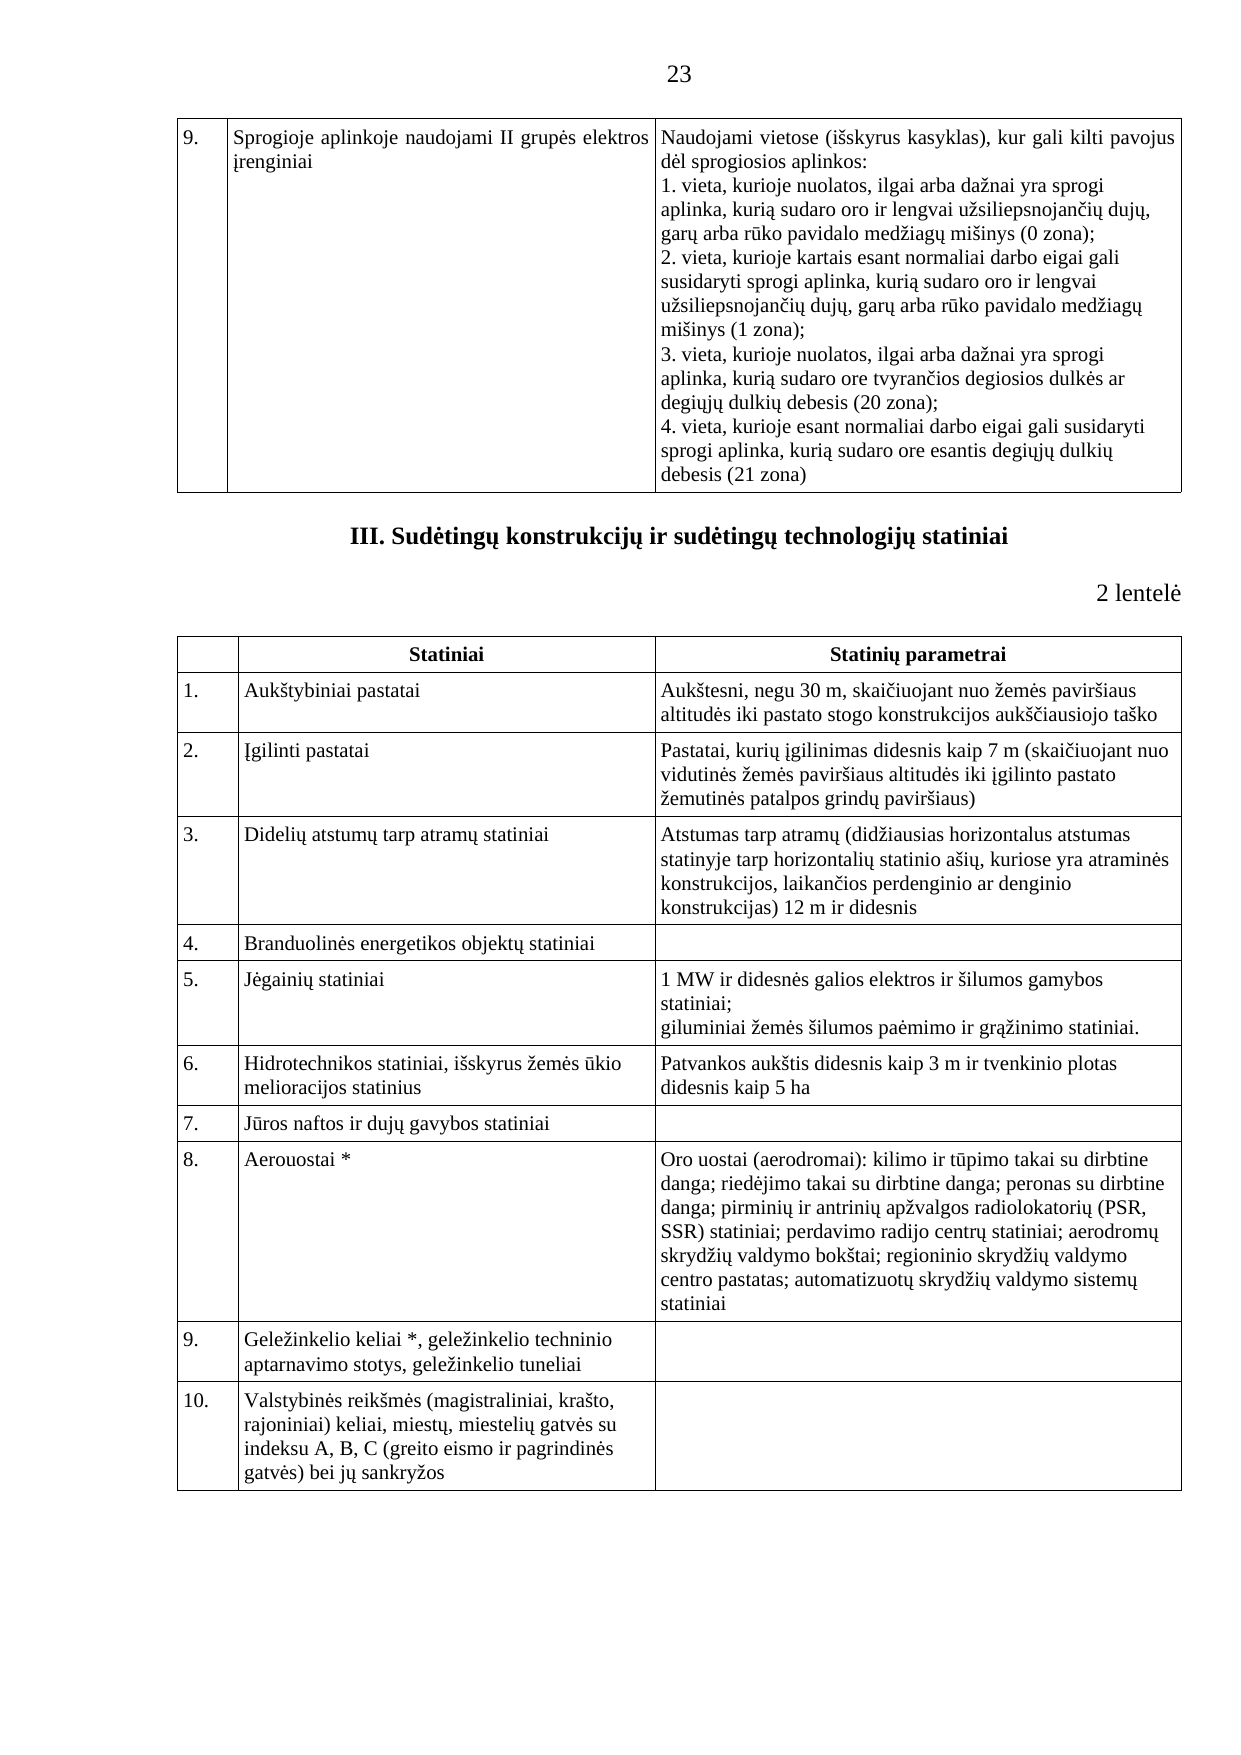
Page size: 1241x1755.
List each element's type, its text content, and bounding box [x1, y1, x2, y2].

table_cell Oro uostai (aerodromai): kilimo ir tūpimo takai su dirbtine danga; riedėjimo takai su dirbtine danga; peronas su dirbtine danga; pirminių ir antrinių apžvalgos radiolokatorių (PSR, SSR) statiniai; perdavimo radijo centrų statiniai; aerodromų skrydžių valdymo bokštai; regioninio skrydžių valdymo centro pastatas; automatizuotų skrydžių valdymo sistemų statiniai [656, 1142, 1181, 1321]
text 2 lentelė [177, 578, 1181, 607]
table_cell 9. [178, 1322, 238, 1381]
table_cell Didelių atstumų tarp atramų statiniai [239, 817, 655, 924]
table_cell 1 MW ir didesnės galios elektros ir šilumos gamybos statiniai; giluminiai žemės šilumos paėmimo ir grąžinimo statiniai. [656, 961, 1181, 1044]
table_cell 5. [178, 961, 238, 1044]
table_header Statiniai [239, 637, 655, 672]
table_cell 8. [178, 1142, 238, 1321]
table_cell Įgilinti pastatai [239, 733, 655, 816]
table_cell Patvankos aukštis didesnis kaip 3 m ir tvenkinio plotas didesnis kaip 5 ha [656, 1046, 1181, 1105]
table_header [178, 637, 238, 672]
table_cell [656, 1106, 1181, 1141]
text III. Sudėtingų konstrukcijų ir sudėtingų technologijų statiniai [177, 521, 1181, 549]
table_cell Naudojami vietose (išskyrus kasyklas), kur gali kilti pavojus dėl sprogiosios aplinkos: 1. vieta, kurioje nuolatos, ilgai arba dažnai yra sprogi aplinka, kurią sudaro oro ir lengvai užsiliepsnojančių dujų, garų arba rūko pavidalo medžiagų mišinys (0 zona); 2. vieta, kurioje kartais esant normaliai darbo eigai gali susidaryti sprogi aplinka, kurią sudaro oro ir lengvai užsiliepsnojančių dujų, garų arba rūko pavidalo medžiagų mišinys (1 zona); 3. vieta, kurioje nuolatos, ilgai arba dažnai yra sprogi aplinka, kurią sudaro ore tvyrančios degiosios dulkės ar degiųjų dulkių debesis (20 zona); 4. vieta, kurioje esant normaliai darbo eigai gali susidaryti sprogi aplinka, kurią sudaro ore esantis degiųjų dulkių debesis (21 zona) [656, 119, 1181, 492]
table_cell Valstybinės reikšmės (magistraliniai, krašto, rajoniniai) keliai, miestų, miestelių gatvės su indeksu A, B, C (greito eismo ir pagrindinės gatvės) bei jų sankryžos [239, 1382, 655, 1489]
table_cell Jėgainių statiniai [239, 961, 655, 1044]
table_cell Aukštybiniai pastatai [239, 673, 655, 732]
table_cell Aerouostai * [239, 1142, 655, 1321]
table_header Statinių parametrai [656, 637, 1181, 672]
table_cell Pastatai, kurių įgilinimas didesnis kaip 7 m (skaičiuojant nuo vidutinės žemės paviršiaus altitudės iki įgilinto pastato žemutinės patalpos grindų paviršiaus) [656, 733, 1181, 816]
table_cell Geležinkelio keliai *, geležinkelio techninio aptarnavimo stotys, geležinkelio tuneliai [239, 1322, 655, 1381]
table_cell [656, 925, 1181, 960]
table_cell 4. [178, 925, 238, 960]
table_cell Jūros naftos ir dujų gavybos statiniai [239, 1106, 655, 1141]
table_cell Atstumas tarp atramų (didžiausias horizontalus atstumas statinyje tarp horizontalių statinio ašių, kuriose yra atraminės konstrukcijos, laikančios perdenginio ar denginio konstrukcijas) 12 m ir didesnis [656, 817, 1181, 924]
table_cell 10. [178, 1382, 238, 1489]
table_cell Sprogioje aplinkoje naudojami II grupės elektros įrenginiai [228, 119, 655, 492]
table_cell 9. [178, 119, 227, 492]
table_cell Hidrotechnikos statiniai, išskyrus žemės ūkio melioracijos statinius [239, 1046, 655, 1105]
table_cell 3. [178, 817, 238, 924]
table_cell 7. [178, 1106, 238, 1141]
table_cell 2. [178, 733, 238, 816]
table_cell [656, 1382, 1181, 1489]
table_cell Branduolinės energetikos objektų statiniai [239, 925, 655, 960]
table_cell Aukštesni, negu 30 m, skaičiuojant nuo žemės paviršiaus altitudės iki pastato stogo konstrukcijos aukščiausiojo taško [656, 673, 1181, 732]
table_cell [656, 1322, 1181, 1381]
table_cell 6. [178, 1046, 238, 1105]
table_cell 1. [178, 673, 238, 732]
